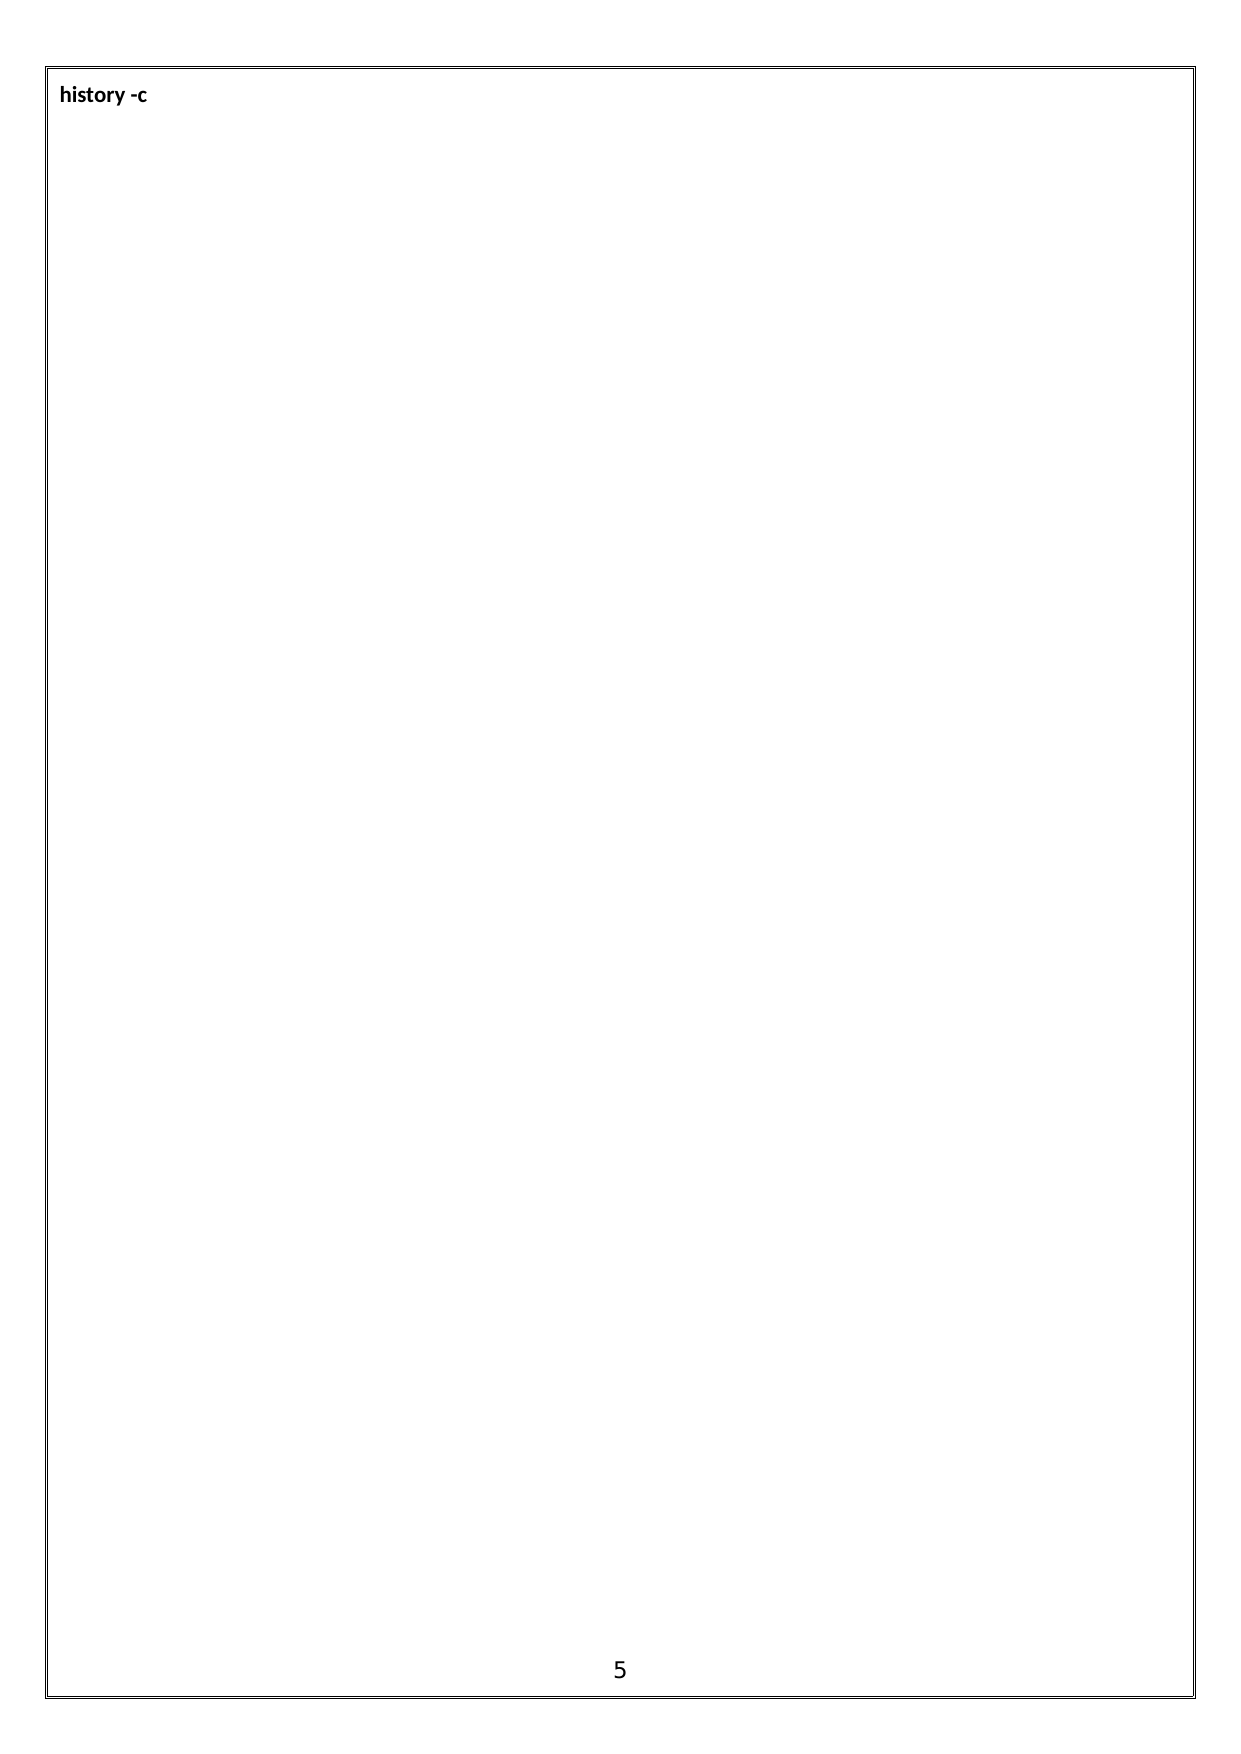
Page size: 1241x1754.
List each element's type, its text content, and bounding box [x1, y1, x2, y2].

text history -c [59, 80, 1181, 108]
